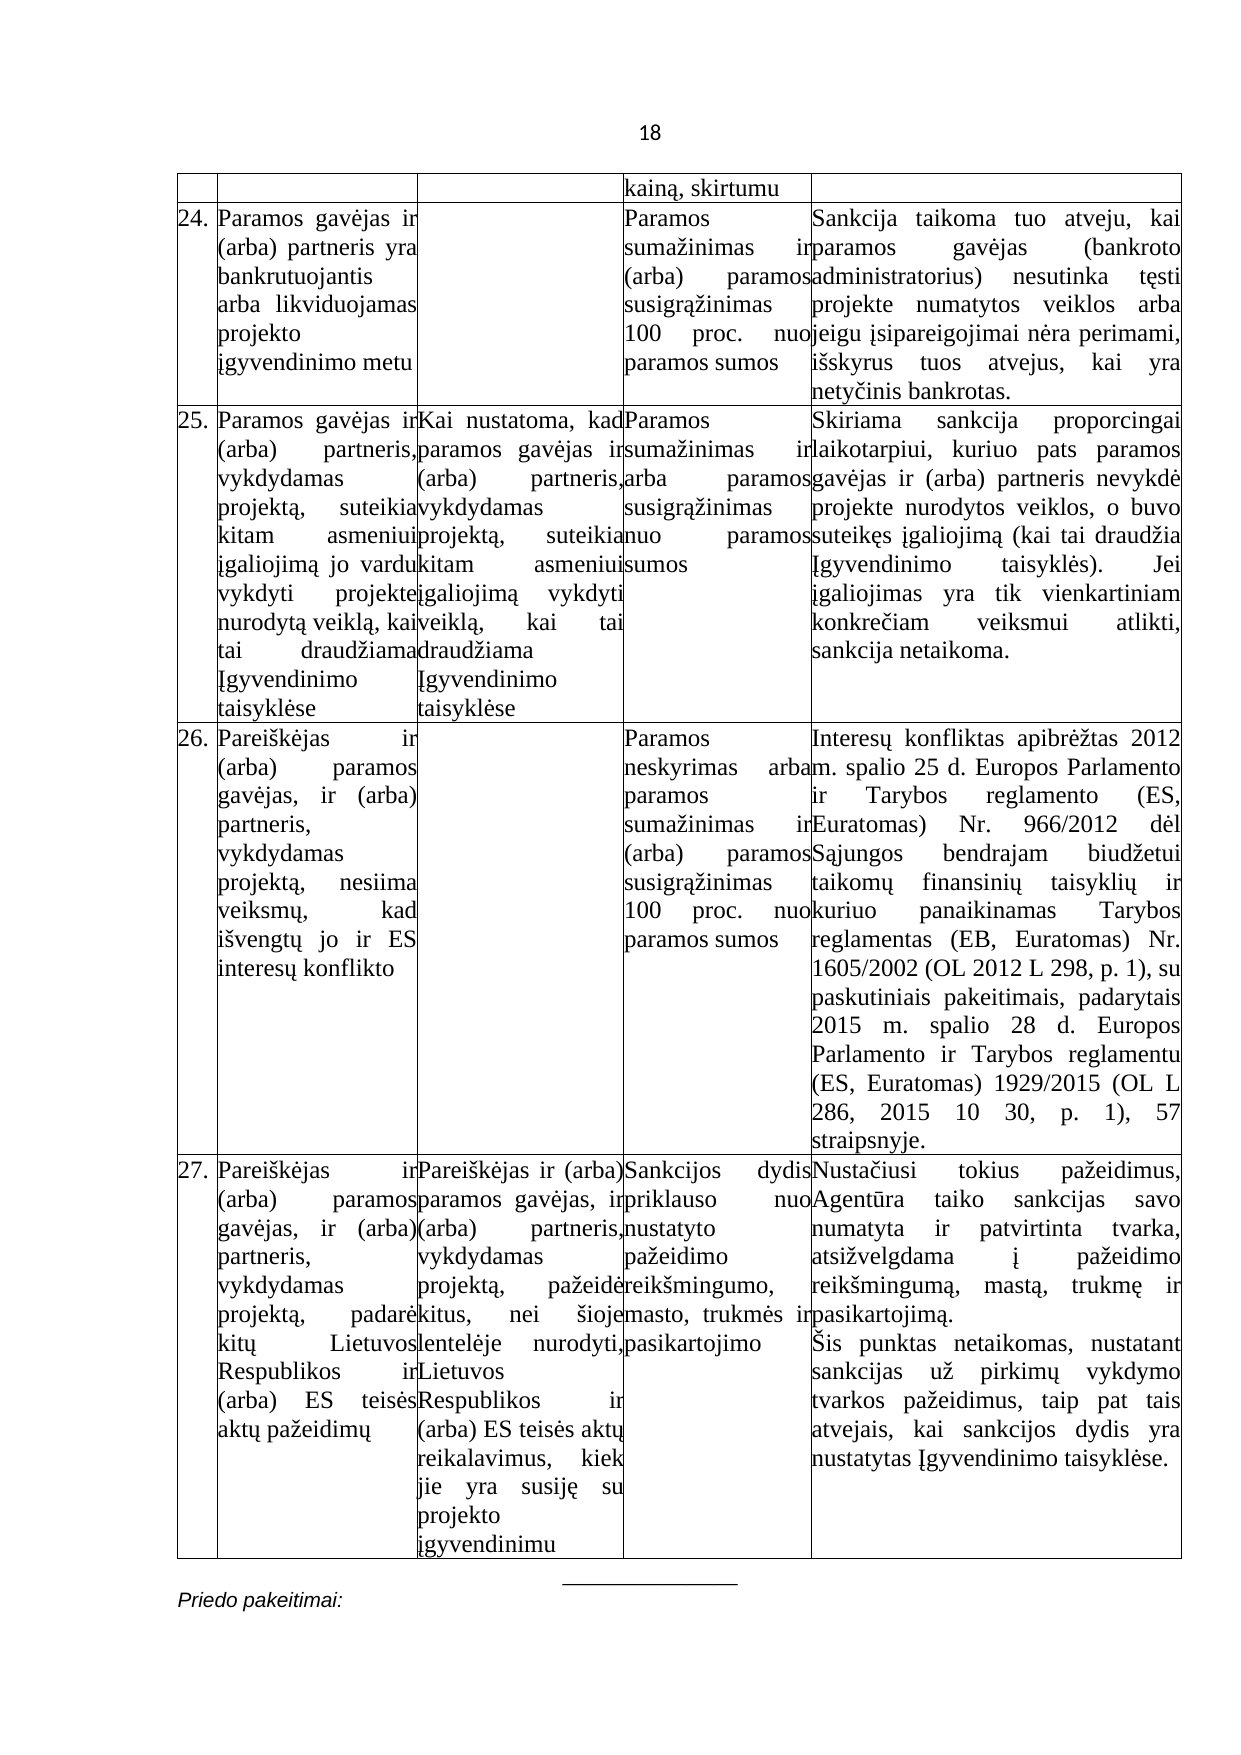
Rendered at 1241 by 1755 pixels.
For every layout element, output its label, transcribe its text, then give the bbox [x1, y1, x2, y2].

table_cell Pareiškėjas ir (arba) paramos gavėjas, ir (arba) partneris, vykdydamas projektą, pažeidė kitus, nei šioje lentelėje nurodyti, Lietuvos Respublikos ir (arba) ES teisės aktų reikalavimus, kiek jie yra susiję su projekto įgyvendinimu [418, 1155, 623, 1558]
table_cell Pareiškėjas ir (arba) paramos gavėjas, ir (arba) partneris, vykdydamas projektą, nesiima veiksmų, kad išvengtų jo ir ES interesų konflikto [218, 723, 417, 1154]
table_cell 25. [178, 406, 217, 722]
text Priedo pakeitimai: [177, 1587, 1122, 1611]
table_cell Kai nustatoma, kad paramos gavėjas ir (arba) partneris, vykdydamas projektą, suteikia kitam asmeniui įgaliojimą vykdyti veiklą, kai tai draudžiama Įgyvendinimo taisyklėse [418, 406, 623, 722]
table_cell [812, 174, 1181, 202]
table_cell Pareiškėjas ir (arba) paramos gavėjas, ir (arba) partneris, vykdydamas projektą, padarė kitų Lietuvos Respublikos ir (arba) ES teisės aktų pažeidimų [218, 1155, 417, 1558]
table_cell Paramos gavėjas ir (arba) partneris yra bankrutuojantis arba likviduojamas projekto įgyvendinimo metu [218, 203, 417, 404]
table_cell kainą, skirtumu [624, 174, 811, 202]
table_cell [418, 203, 623, 404]
text ______________ [177, 1559, 1122, 1587]
table_cell Interesų konfliktas apibrėžtas 2012 m. spalio 25 d. Europos Parlamento ir Tarybos reglamento (ES, Euratomas) Nr. 966/2012 dėl Sąjungos bendrajam biudžetui taikomų finansinių taisyklių ir kuriuo panaikinamas Tarybos reglamentas (EB, Euratomas) Nr. 1605/2002 (OL 2012 L 298, p. 1), su paskutiniais pakeitimais, padarytais 2015 m. spalio 28 d. Europos Parlamento ir Tarybos reglamentu (ES, Euratomas) 1929/2015 (OL L 286, 2015 10 30, p. 1), 57 straipsnyje. [812, 723, 1181, 1154]
table_cell Skiriama sankcija proporcingai laikotarpiui, kuriuo pats paramos gavėjas ir (arba) partneris nevykdė projekte nurodytos veiklos, o buvo suteikęs įgaliojimą (kai tai draudžia Įgyvendinimo taisyklės). Jei įgaliojimas yra tik vienkartiniam konkrečiam veiksmui atlikti, sankcija netaikoma. [812, 406, 1181, 722]
table_cell 26. [178, 723, 217, 1154]
table_cell 27. [178, 1155, 217, 1558]
table_cell Nustačiusi tokius pažeidimus, Agentūra taiko sankcijas savo numatyta ir patvirtinta tvarka, atsižvelgdama į pažeidimo reikšmingumą, mastą, trukmę ir pasikartojimą. Šis punktas netaikomas, nustatant sankcijas už pirkimų vykdymo tvarkos pažeidimus, taip pat tais atvejais, kai sankcijos dydis yra nustatytas Įgyvendinimo taisyklėse. [812, 1155, 1181, 1558]
table_cell Sankcijos dydis priklauso nuo nustatyto pažeidimo reikšmingumo, masto, trukmės ir pasikartojimo [624, 1155, 811, 1558]
table_cell 24. [178, 203, 217, 404]
table_cell [418, 723, 623, 1154]
table_cell [218, 174, 417, 202]
table_cell [178, 174, 217, 202]
table_cell Sankcija taikoma tuo atveju, kai paramos gavėjas (bankroto administratorius) nesutinka tęsti projekte numatytos veiklos arba jeigu įsipareigojimai nėra perimami, išskyrus tuos atvejus, kai yra netyčinis bankrotas. [812, 203, 1181, 404]
table_cell [418, 174, 623, 202]
table_cell Paramos neskyrimas arba paramos sumažinimas ir (arba) paramos susigrąžinimas 100 proc. nuo paramos sumos [624, 723, 811, 1154]
table_cell Paramos sumažinimas ir (arba) paramos susigrąžinimas 100 proc. nuo paramos sumos [624, 203, 811, 404]
table_cell Paramos sumažinimas ir arba paramos susigrąžinimas nuo paramos sumos [624, 406, 811, 722]
table_cell Paramos gavėjas ir (arba) partneris, vykdydamas projektą, suteikia kitam asmeniui įgaliojimą jo vardu vykdyti projekte nurodytą veiklą, kai tai draudžiama Įgyvendinimo taisyklėse [218, 406, 417, 722]
